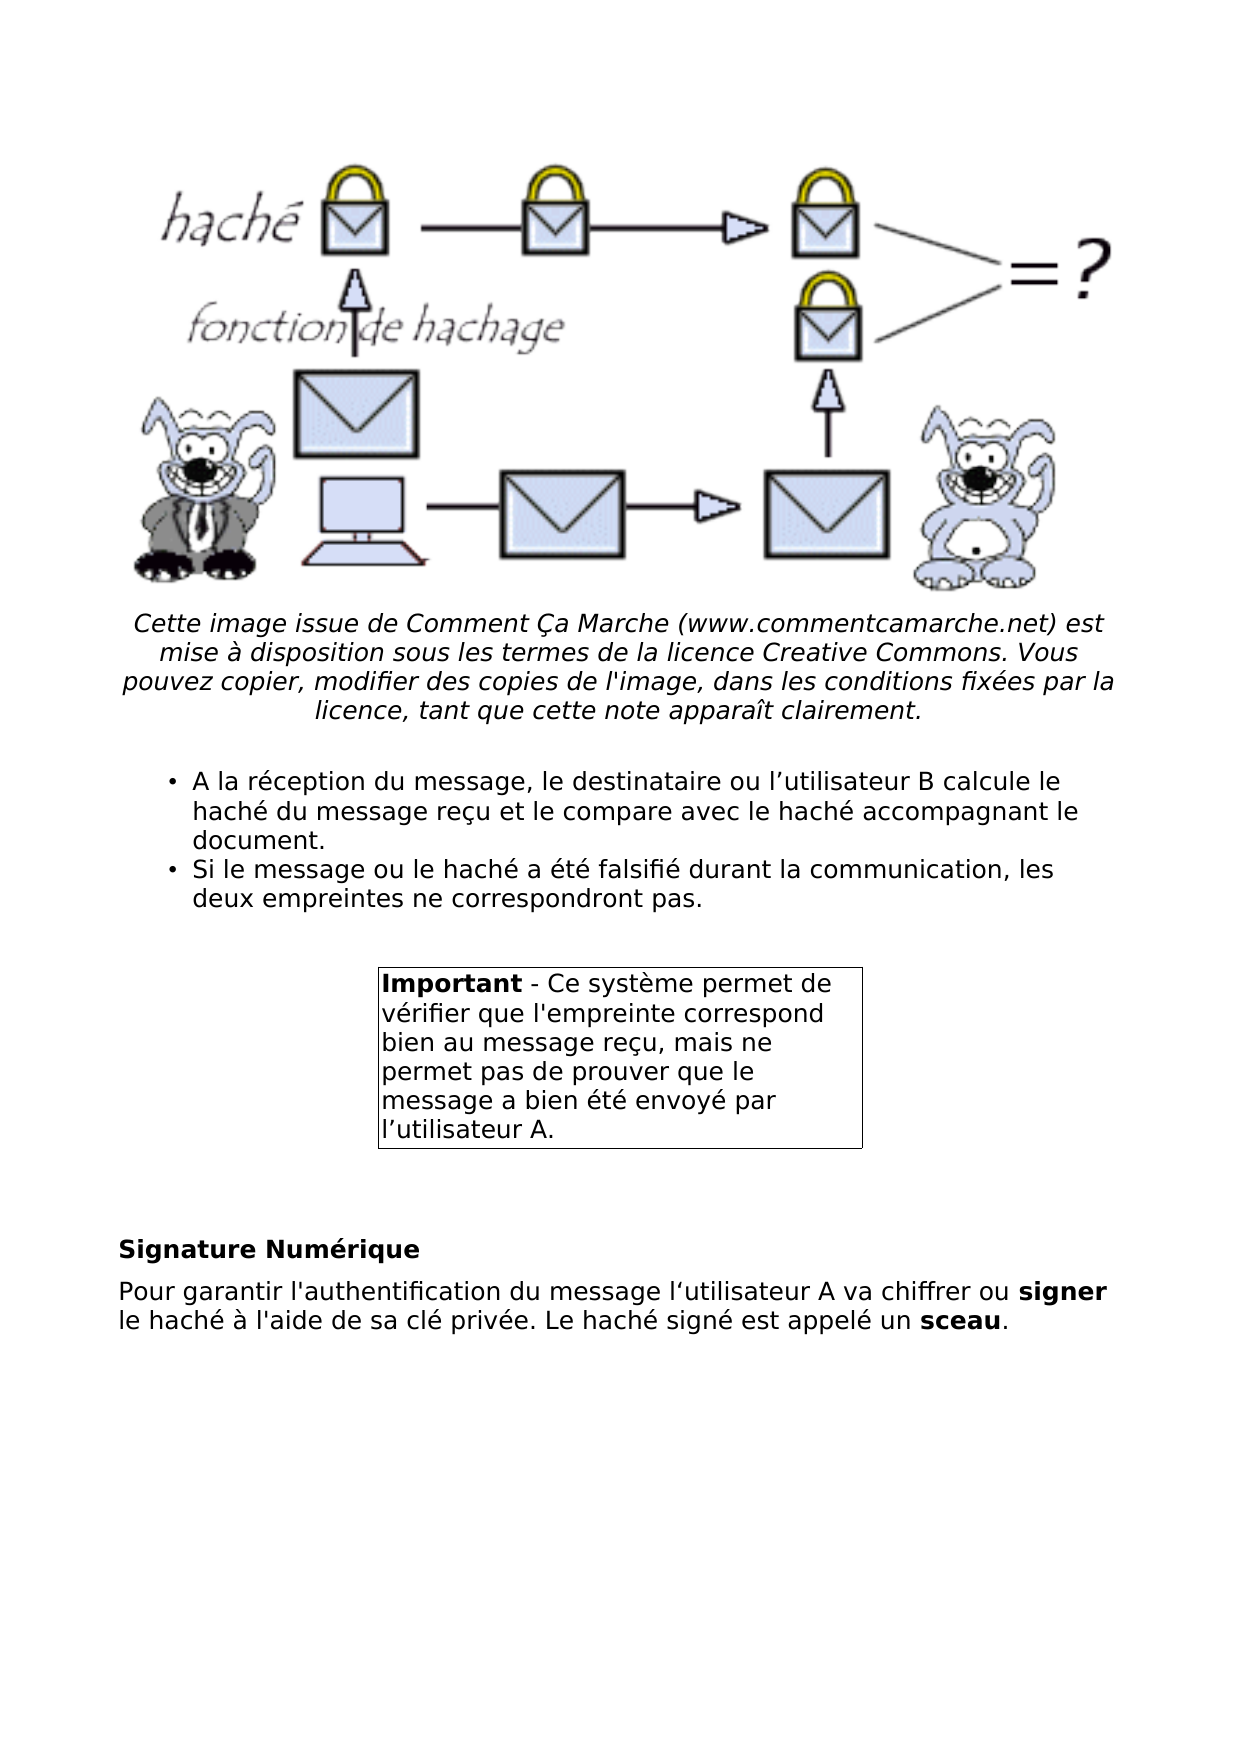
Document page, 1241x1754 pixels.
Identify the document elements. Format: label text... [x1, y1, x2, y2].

picture [118, 130, 1123, 609]
table_header Important - Ce système permet de vérifier que l'empreinte correspond bien au message reçu, mais ne permet pas de prouver que le message a bien été envoyé par l’utilisateur A. [379, 968, 862, 1147]
subtitle Signature Numérique [118, 1235, 1122, 1264]
text Cette image issue de Comment Ça Marche (www.commentcamarche.net) est mise à disposition sous les termes de la licence Creative Commons. Vous pouvez copier, modifier des copies de l'image, dans les conditions fixées par la licence, tant que cette note apparaît clairement. [118, 609, 1122, 726]
list Si le message ou le haché a été falsifié durant la communication, les deux empreintes ne correspondront pas. [177, 855, 1122, 913]
text Pour garantir l'authentification du message l‘utilisateur A va chiffrer ou signer le haché à l'aide de sa clé privée. Le haché signé est appelé un sceau. [118, 1277, 1122, 1335]
list A la réception du message, le destinataire ou l’utilisateur B calcule le haché du message reçu et le compare avec le haché accompagnant le document. [177, 768, 1122, 855]
